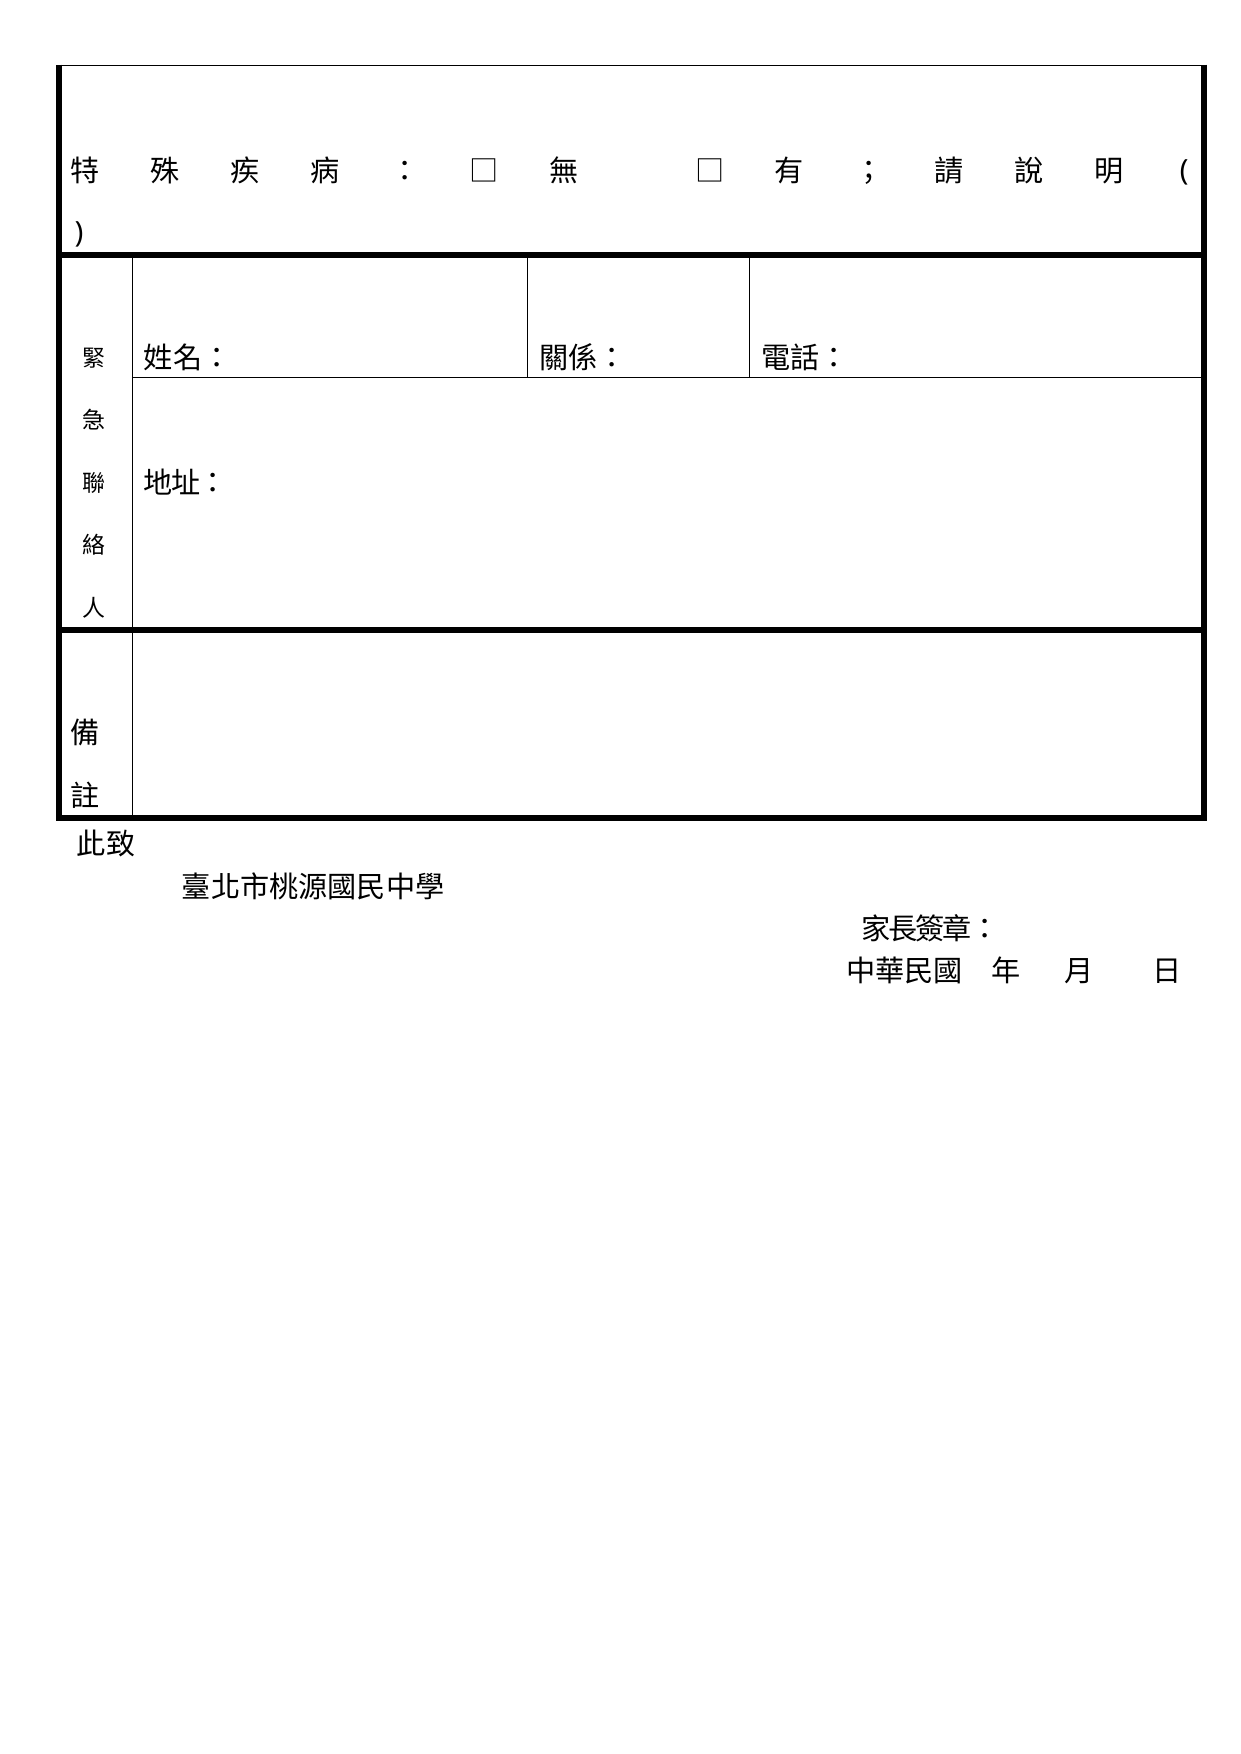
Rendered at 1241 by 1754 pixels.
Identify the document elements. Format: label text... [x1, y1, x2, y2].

text 家長簽章： [812, 906, 1181, 948]
table_cell 電話： [750, 258, 1201, 377]
text 臺北市桃源國民中學 [59, 863, 1181, 906]
text 中華民國 年 月 日 [59, 948, 1181, 990]
table_cell 備註 [62, 633, 132, 814]
table_cell 緊急聯絡人 [62, 258, 132, 627]
table_cell [133, 633, 1201, 814]
table_cell 姓名： [133, 258, 527, 377]
text 此致 [59, 821, 1181, 863]
table_cell 地址： [133, 378, 1201, 627]
table_cell 特殊疾病：□無 □有；請說明( ) [62, 66, 1201, 252]
table_cell 關係： [528, 258, 749, 377]
